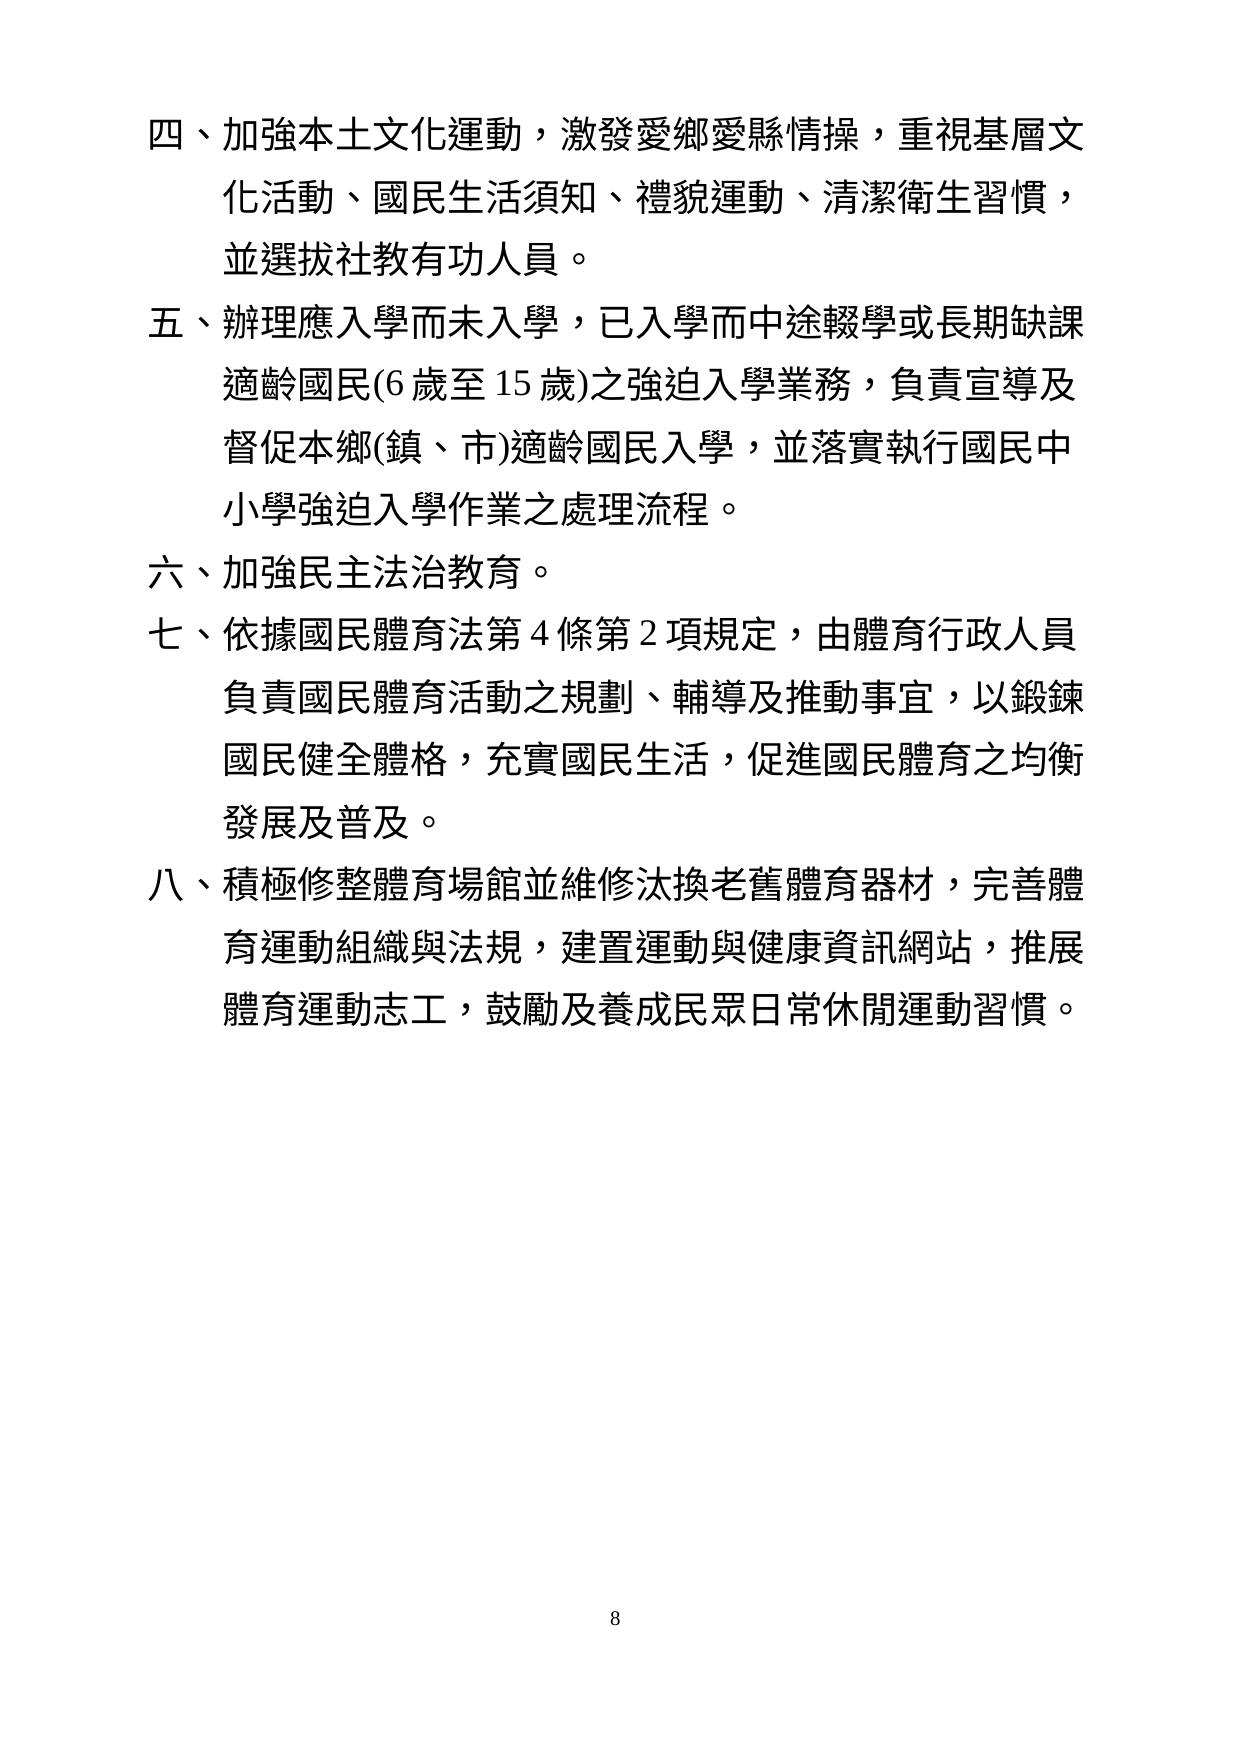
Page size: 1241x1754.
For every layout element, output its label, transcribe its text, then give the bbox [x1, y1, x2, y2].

text 七、依據國民體育法第4條第2項規定，由體育行政人員負責國民體育活動之規劃、輔導及推動事宜，以鍛鍊國民健全體格，充實國民生活，促進國民體育之均衡發展及普及。 [148, 591, 1092, 841]
text 四、加強本土文化運動，激發愛鄉愛縣情操，重視基層文化活動、國民生活須知、禮貌運動、清潔衛生習慣，並選拔社教有功人員。 [148, 91, 1092, 278]
text 六、加強民主法治教育。 [148, 528, 1092, 591]
text 八、積極修整體育場館並維修汰換老舊體育器材，完善體育運動組織與法規，建置運動與健康資訊網站，推展體育運動志工，鼓勵及養成民眾日常休閒運動習慣。 [148, 841, 1092, 1028]
text 五、辦理應入學而未入學，已入學而中途輟學或長期缺課適齡國民(6歲至15歲)之強迫入學業務，負責宣導及督促本鄉(鎮、市)適齡國民入學，並落實執行國民中小學強迫入學作業之處理流程。 [148, 278, 1092, 528]
